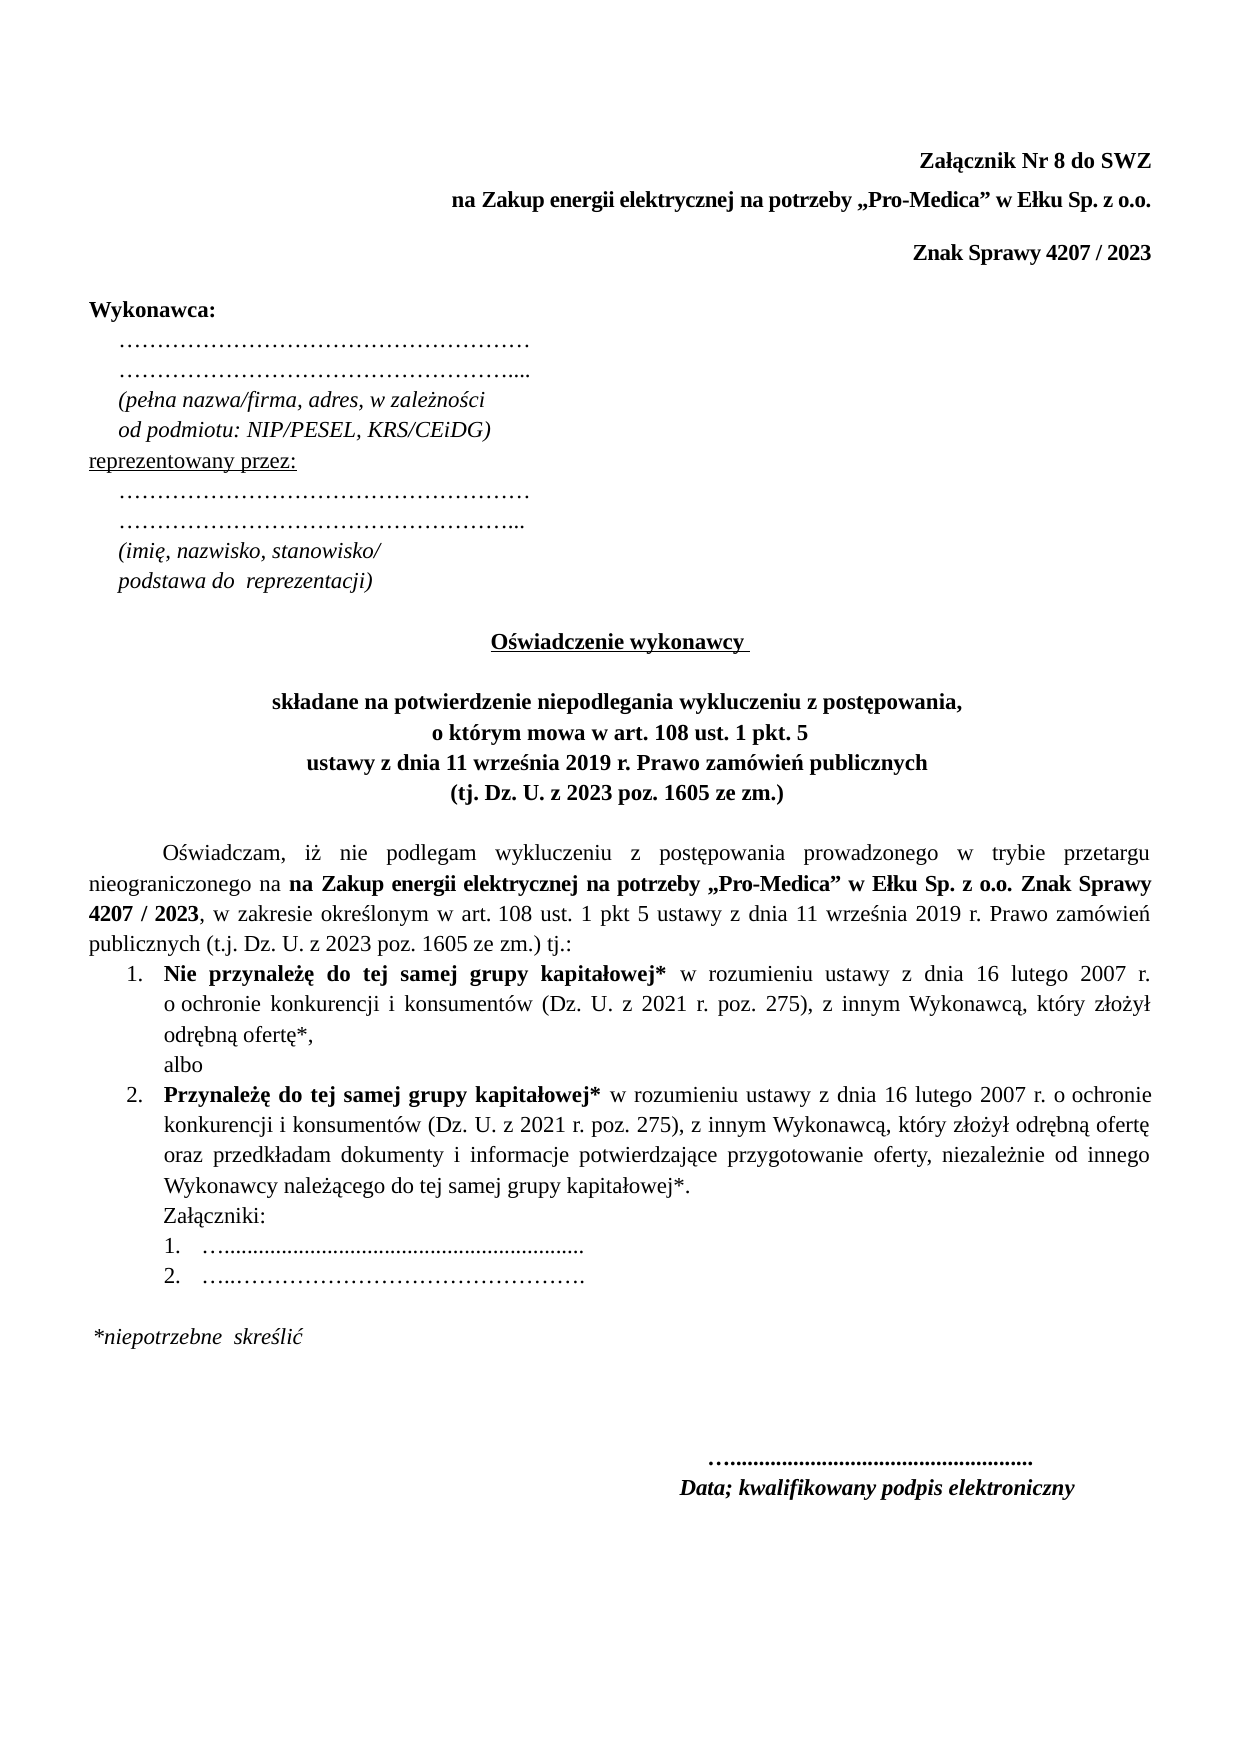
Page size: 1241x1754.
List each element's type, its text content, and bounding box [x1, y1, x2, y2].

list *niepotrzebne skreślić [92, 1323, 1152, 1349]
text na Zakup energii elektrycznej na potrzeby „Pro-Medica” w Ełku Sp. z o.o. [88, 186, 1152, 213]
list albo [126, 1051, 1152, 1077]
text …………………………………………………………………………………………….... [118, 326, 531, 382]
text składane na potwierdzenie niepodlegania wykluczeniu z postępowania, [88, 688, 1152, 715]
text ……………………………………………………………………………………………... [118, 477, 531, 533]
text Oświadczenie wykonawcy [88, 628, 1152, 654]
text od podmiotu: NIP/PESEL, KRS/CEiDG) [118, 417, 532, 443]
text o którym mowa w art. 108 ust. 1 pkt. 5 [88, 719, 1152, 745]
text Załącznik Nr 8 do SWZ [88, 148, 1152, 174]
text Oświadczam, iż nie podlegam wykluczeniu z postępowania prowadzonego w trybie przetargu nieograniczonego na na Zakup energii elektrycznej na potrzeby „Pro-Medica” w Ełku Sp. z o.o. Znak Sprawy 4207 / 2023, w zakresie określonym w art. 108 ust. 1 pkt 5 ustawy z dnia 11 września 2019 r. Prawo zamówień publicznych (t.j. Dz. U. z 2023 poz. 1605 ze zm.) tj.: [88, 839, 1152, 956]
text (pełna nazwa/firma, adres, w zależności [118, 386, 532, 413]
text Wykonawca: [88, 296, 1152, 322]
list Przynależę do tej samej grupy kapitałowej* w rozumieniu ustawy z dnia 16 lutego 2007 r. o ochronie konkurencji i konsumentów (Dz. U. z 2021 r. poz. 275), z innym Wykonawcą, który złożył odrębną ofertę oraz przedkładam dokumenty i informacje potwierdzające przygotowanie oferty, niezależnie od innego Wykonawcy należącego do tej samej grupy kapitałowej*. [126, 1081, 1152, 1198]
text podstawa do reprezentacji) [118, 568, 532, 594]
text (tj. Dz. U. z 2023 poz. 1605 ze zm.) [88, 779, 1152, 805]
text Znak Sprawy 4207 / 2023 [88, 239, 1152, 266]
list Załączniki: [163, 1202, 1152, 1228]
list …............................................................... [163, 1232, 1152, 1258]
text (imię, nazwisko, stanowisko/ [118, 537, 532, 564]
list …..………………………………………. [163, 1262, 1152, 1289]
text ustawy z dnia 11 września 2019 r. Prawo zamówień publicznych [88, 749, 1152, 775]
list Nie przynależę do tej samej grupy kapitałowej* w rozumieniu ustawy z dnia 16 lutego 2007 r. o ochronie konkurencji i konsumentów (Dz. U. z 2021 r. poz. 275), z innym Wykonawcą, który złożył odrębną ofertę*, [126, 960, 1152, 1047]
text reprezentowany przez: [88, 447, 1152, 473]
text Data; kwalifikowany podpis elektroniczny [162, 1474, 1149, 1500]
text …..................................................... [162, 1444, 1149, 1470]
